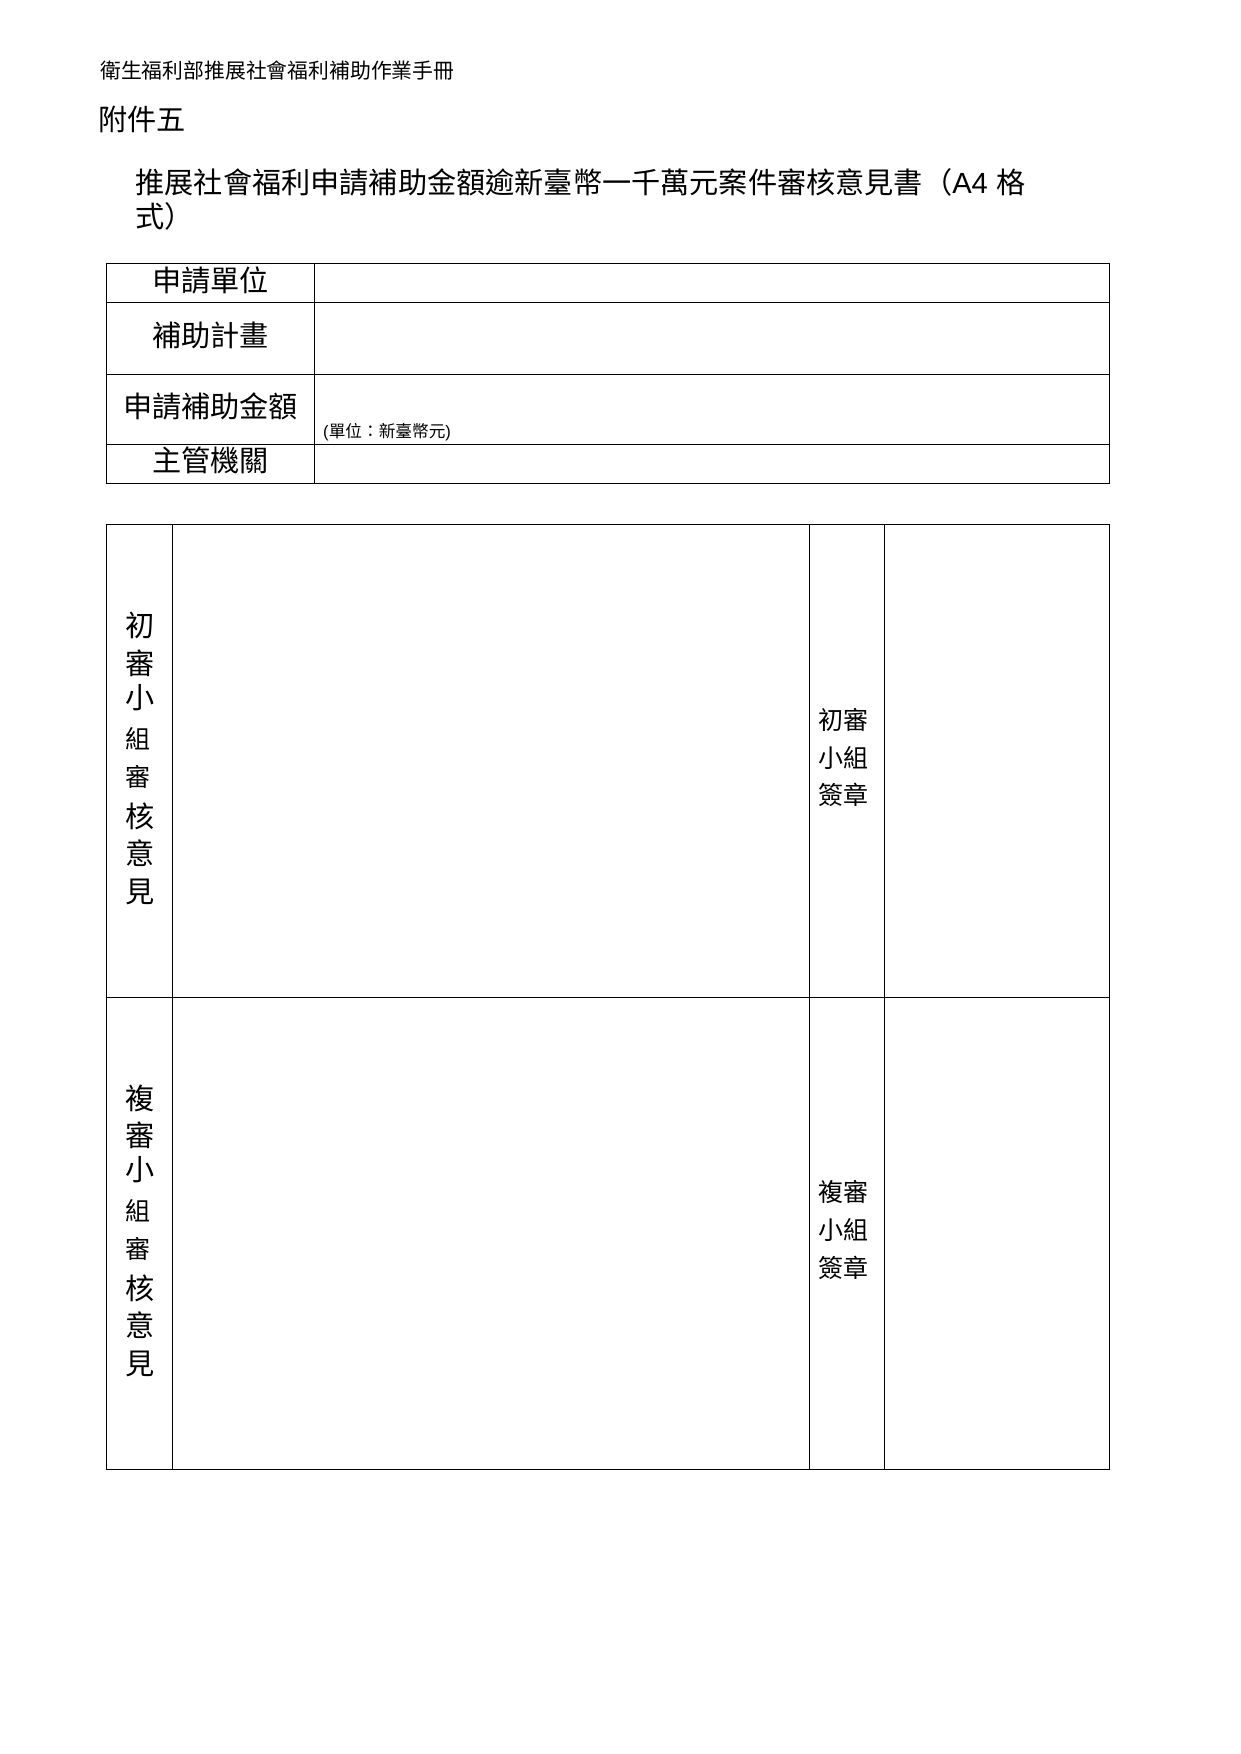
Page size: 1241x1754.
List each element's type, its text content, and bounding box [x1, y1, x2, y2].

text [885, 1281, 1082, 1304]
text 見 [125, 1351, 172, 1381]
text 見 [125, 879, 172, 908]
text [885, 613, 1082, 642]
text 審 [125, 771, 172, 790]
text 意 [125, 841, 172, 870]
text [885, 1086, 1082, 1115]
text [173, 879, 809, 908]
text [885, 809, 1082, 832]
text [885, 1262, 1082, 1281]
text [173, 613, 809, 642]
text 初 [125, 613, 172, 642]
text 組 [125, 1205, 172, 1224]
text [173, 1281, 809, 1304]
text [885, 733, 1082, 752]
text [315, 268, 1082, 297]
text [810, 651, 884, 680]
text 申請補助金額 [123, 394, 314, 423]
text [885, 1205, 1082, 1224]
text [885, 1243, 1082, 1262]
text [885, 841, 1082, 870]
text [173, 733, 809, 752]
text 複 [125, 1086, 172, 1115]
text 小 [125, 685, 172, 714]
text [810, 1351, 884, 1381]
text [885, 790, 1082, 809]
text [885, 752, 1082, 771]
text [810, 685, 884, 714]
text [173, 1351, 809, 1381]
text 主管機關 [152, 448, 314, 478]
text [173, 771, 809, 790]
text [885, 771, 1082, 790]
text [173, 685, 809, 714]
text 核 [125, 1281, 172, 1304]
text [810, 1123, 884, 1153]
text 附件五 [98, 107, 1082, 137]
text 審 [125, 1243, 172, 1262]
text [885, 1157, 1082, 1186]
text 申請單位 [152, 268, 314, 297]
text [810, 841, 884, 870]
text [173, 1313, 809, 1342]
text [810, 733, 884, 752]
text [173, 809, 809, 832]
text [810, 1313, 884, 1342]
text 小組 [819, 1224, 884, 1243]
text [173, 1086, 809, 1115]
text [810, 809, 884, 832]
text 意 [125, 1313, 172, 1342]
text [315, 323, 1082, 353]
text [885, 651, 1082, 680]
text [885, 714, 1082, 733]
text [315, 448, 1082, 478]
text [810, 879, 884, 908]
text [810, 1281, 884, 1304]
text 小 [125, 1157, 172, 1186]
text [173, 1243, 809, 1262]
text 衛生福利部推展社會福利補助作業手冊 [100, 62, 1082, 83]
text [885, 879, 1082, 908]
text [173, 841, 809, 870]
text [173, 651, 809, 680]
text [885, 1224, 1082, 1243]
text [315, 394, 1082, 423]
text [810, 1243, 884, 1262]
text [173, 1123, 809, 1153]
text [885, 1313, 1082, 1342]
text [885, 685, 1082, 714]
text 組 [125, 733, 172, 752]
text [810, 1157, 884, 1186]
text [173, 1157, 809, 1186]
text [810, 771, 884, 790]
text (單位：新臺幣元) [323, 423, 1082, 441]
text [885, 1186, 1082, 1205]
text [810, 1205, 884, 1224]
text [810, 613, 884, 642]
text 核 [125, 809, 172, 832]
text 審 [125, 651, 172, 680]
text 補助計畫 [152, 323, 314, 353]
text [810, 1086, 884, 1115]
text 小組 [819, 752, 884, 771]
text [885, 1351, 1082, 1381]
text [885, 1123, 1082, 1153]
text 簽章 [819, 790, 884, 809]
text 初審 [819, 714, 884, 733]
text [173, 1205, 809, 1224]
text 審 [125, 1123, 172, 1153]
text 簽章 [819, 1262, 884, 1281]
text 複審 [819, 1186, 884, 1205]
text 推展社會福利申請補助金額逾新臺幣一千萬元案件審核意見書（A4 格式） [135, 167, 1082, 234]
